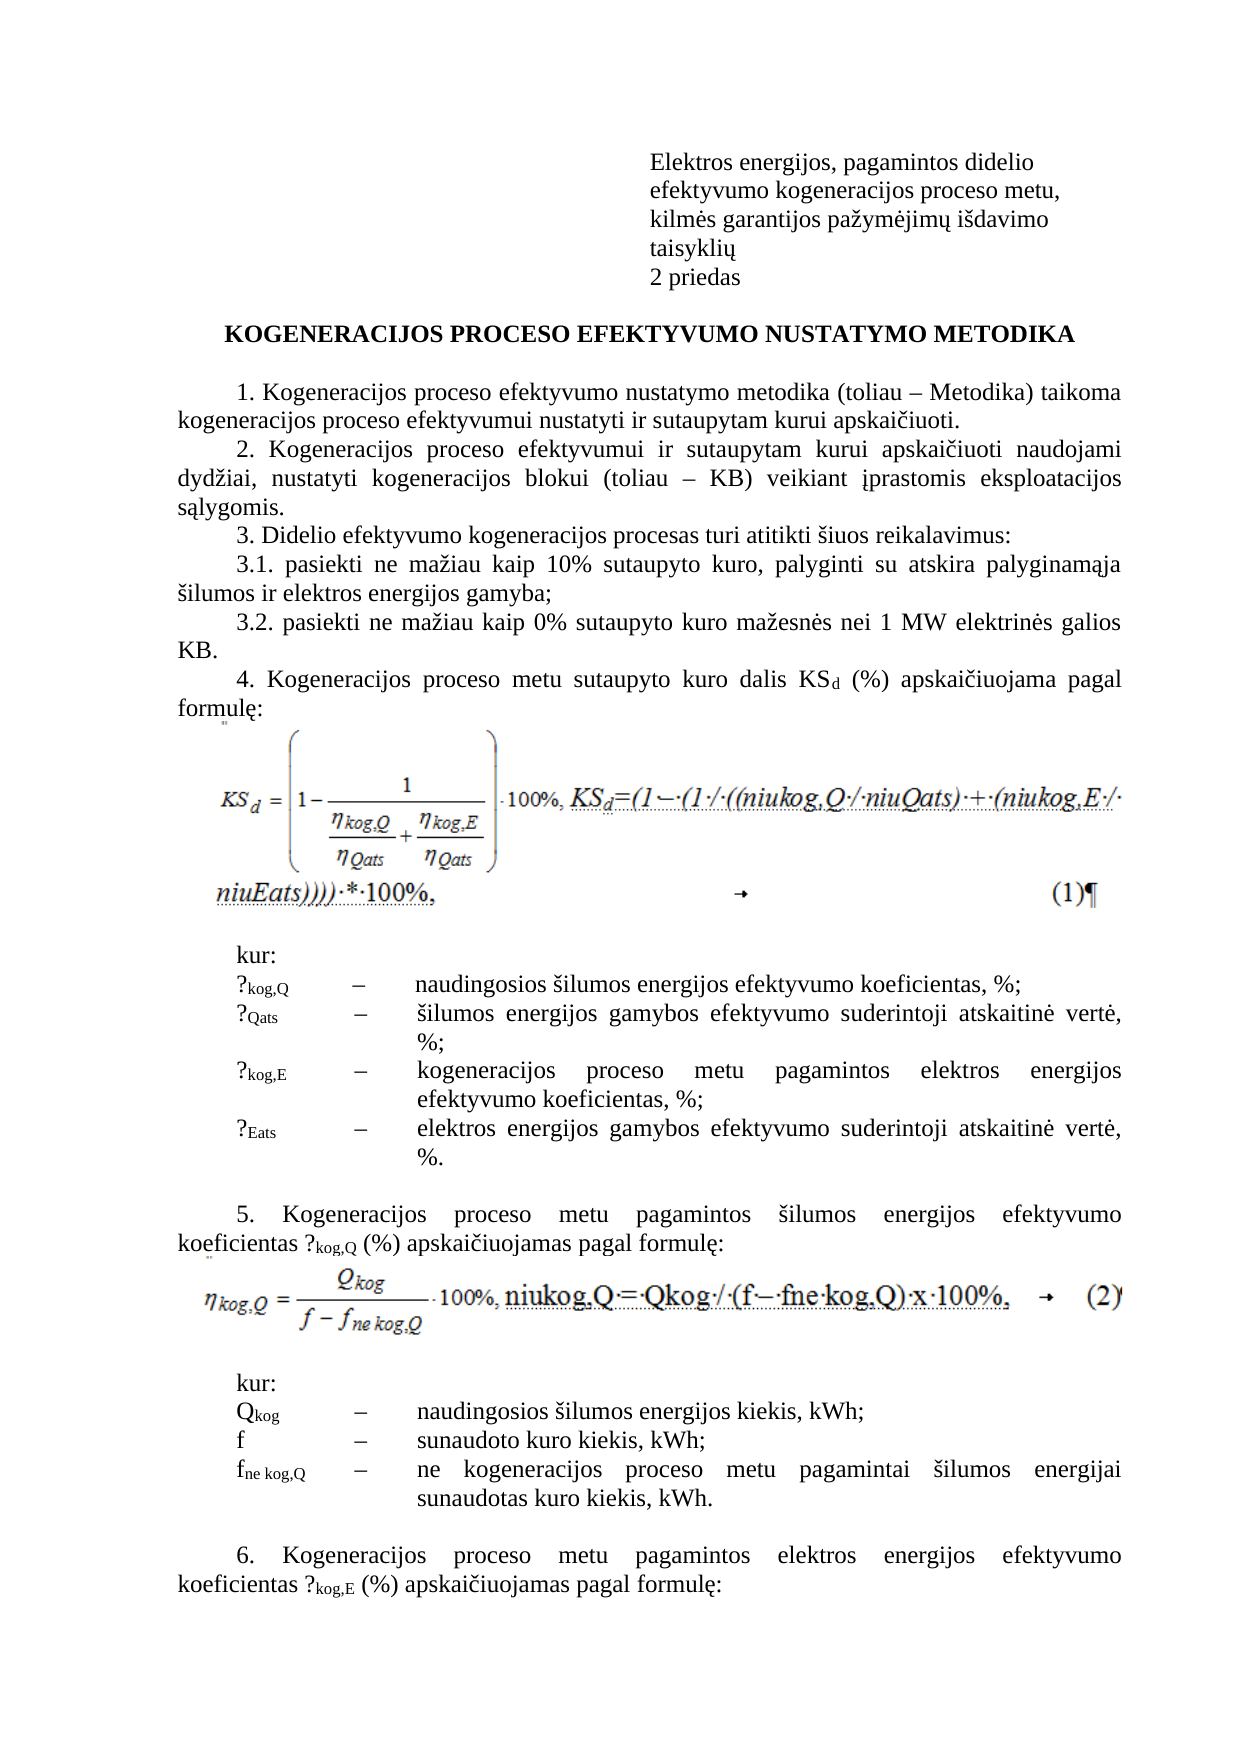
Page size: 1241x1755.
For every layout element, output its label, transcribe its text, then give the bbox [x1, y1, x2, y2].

text ?niukog,E – kogeneracijos proceso metu pagamintos elektros energijos efektyvumo koeficientas, %; [236, 1056, 1122, 1113]
text KOGENERACIJOS PROCESO EFEKTYVUMO NUSTATYMO METODIKA [177, 319, 1122, 348]
text fne kog,Q – ne kogeneracijos proceso metu pagamintai šilumos energijai sunaudotas kuro kiekis, kWh. [236, 1454, 1122, 1511]
text 2. Kogeneracijos proceso efektyvumui ir sutaupytam kurui apskaičiuoti naudojami dydžiai, nustatyti kogeneracijos blokui (toliau – KB) veikiant įprastomis eksploatacijos sąlygomis. [177, 434, 1122, 521]
text efektyvumo kogeneracijos proceso metu, [649, 176, 1122, 204]
text 2 priedas [649, 262, 1122, 291]
text 4. Kogeneracijos proceso metu sutaupyto kuro dalis KSd (%) apskaičiuojama pagal formulę: [177, 664, 1122, 721]
text 5. Kogeneracijos proceso metu pagamintos šilumos energijos efektyvumo koeficientas ?niukog,Q (%) apskaičiuojamas pagal formulę: [177, 1199, 1122, 1256]
text 3.1. pasiekti ne mažiau kaip 10% sutaupyto kuro, palyginti su atskira palyginamąja šilumos ir elektros energijos gamyba; [177, 549, 1122, 607]
text kur: [177, 1368, 1122, 1396]
text ?niukog,Q – naudingosios šilumos energijos efektyvumo koeficientas, %; [236, 969, 1122, 998]
text 3.2. pasiekti ne mažiau kaip 0% sutaupyto kuro mažesnės nei 1 MW elektrinės galios KB. [177, 607, 1122, 664]
text kilmės garantijos pažymėjimų išdavimo [649, 204, 1122, 233]
text 6. Kogeneracijos proceso metu pagamintos elektros energijos efektyvumo koeficientas ?niukog,E (%) apskaičiuojamas pagal formulę: [177, 1540, 1122, 1598]
text 3. Didelio efektyvumo kogeneracijos procesas turi atitikti šiuos reikalavimus: [177, 521, 1122, 549]
text taisyklių [649, 233, 1122, 262]
text ?niuEats – elektros energijos gamybos efektyvumo suderintoji atskaitinė vertė, %. [236, 1113, 1122, 1171]
text kur: [177, 941, 1122, 969]
text 1. Kogeneracijos proceso efektyvumo nustatymo metodika (toliau – Metodika) taikoma kogeneracijos proceso efektyvumui nustatyti ir sutaupytam kurui apskaičiuoti. [177, 377, 1122, 434]
text f – sunaudoto kuro kiekis, kWh; [236, 1425, 1122, 1454]
text Qkog – naudingosios šilumos energijos kiekis, kWh; [236, 1396, 1122, 1425]
text Elektros energijos, pagamintos didelio [649, 147, 1122, 176]
text ?niuQats – šilumos energijos gamybos efektyvumo suderintoji atskaitinė vertė, %; [236, 998, 1122, 1056]
